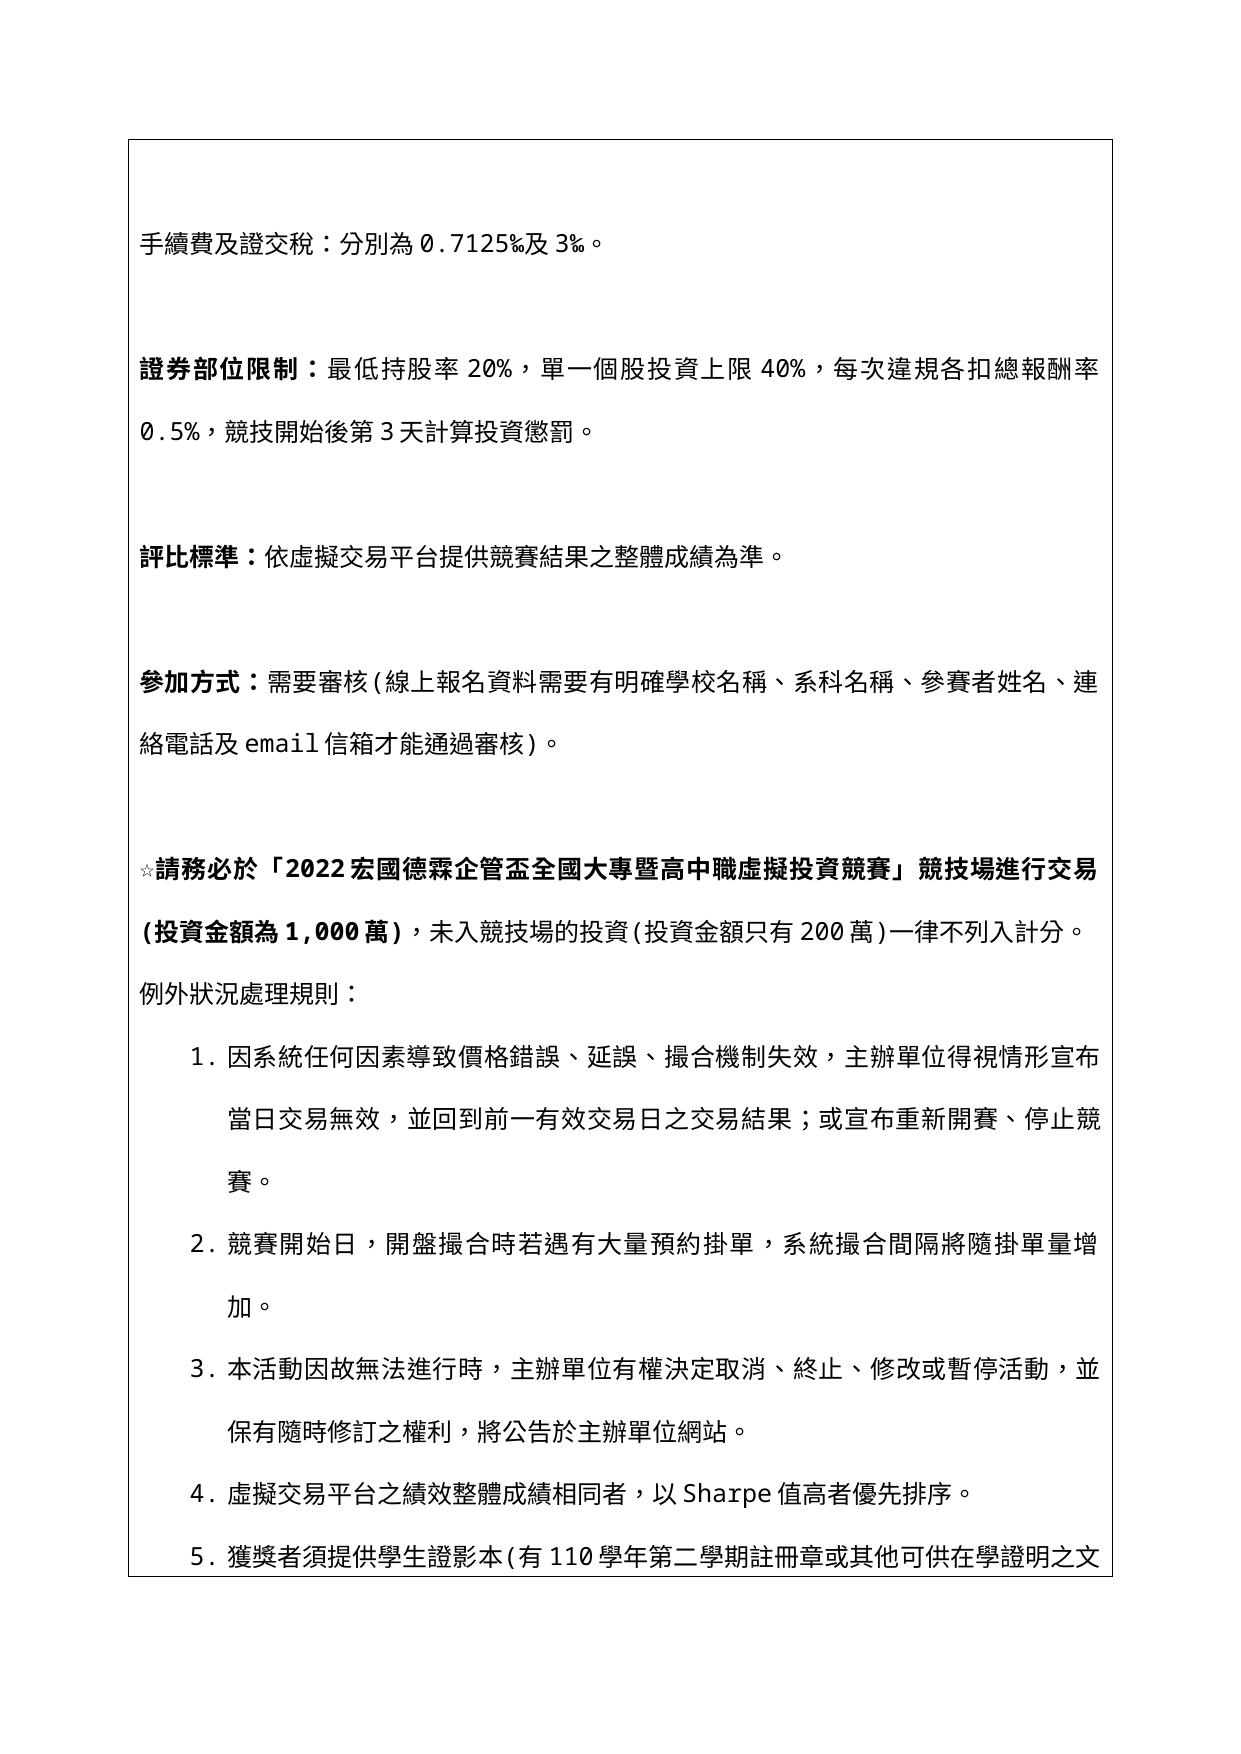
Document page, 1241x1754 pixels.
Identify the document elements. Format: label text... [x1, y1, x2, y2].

table_header 手續費及證交稅：分別為0.7125‰及3‰。 證券部位限制：最低持股率20%，單一個股投資上限40%，每次違規各扣總報酬率0.5%，競技開始後第3天計算投資懲罰。 評比標準：依虛擬交易平台提供競賽結果之整體成績為準。 參加方式：需要審核(線上報名資料需要有明確學校名稱、系科名稱、參賽者姓名、連絡電話及email信箱才能通過審核)。 ☆請務必於「2022宏國德霖企管盃全國大專暨高中職虛擬投資競賽」競技場進行交易(投資金額為1,000萬)，未入競技場的投資(投資金額只有200萬)一律不列入計分。 例外狀況處理規則： 因系統任何因素導致價格錯誤、延誤、撮合機制失效，主辦單位得視情形宣布當日交易無效，並回到前一有效交易日之交易結果；或宣布重新開賽、停止競賽。 競賽開始日，開盤撮合時若遇有大量預約掛單，系統撮合間隔將隨掛單量增加。 本活動因故無法進行時，主辦單位有權決定取消、終止、修改或暫停活動，並保有隨時修訂之權利，將公告於主辦單位網站。 虛擬交易平台之績效整體成績相同者，以Sharpe值高者優先排序。 獲獎者須提供學生證影本(有110學年第二學期註冊章或其他可供在學證明之文 [129, 140, 1112, 1576]
